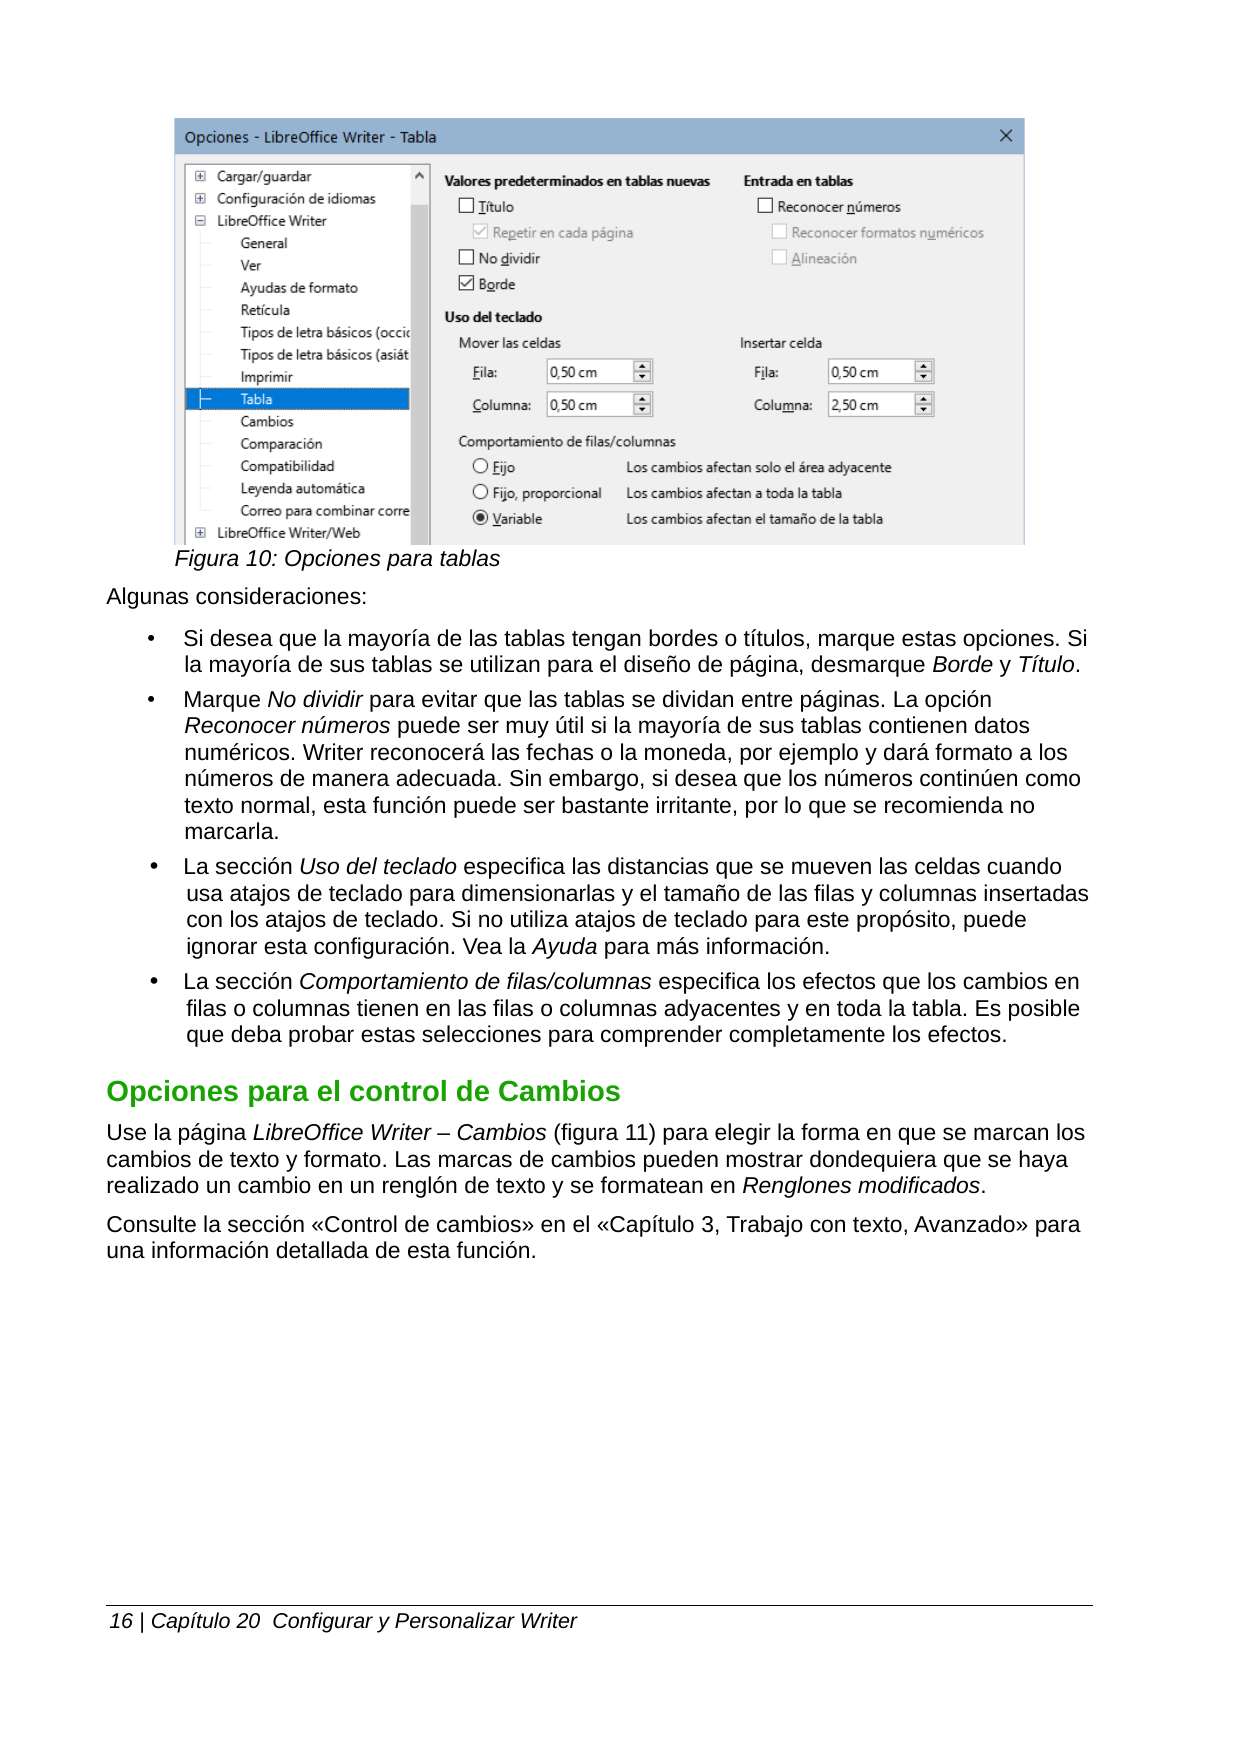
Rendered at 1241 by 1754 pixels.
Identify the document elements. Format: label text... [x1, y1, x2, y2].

picture [174, 118, 1025, 545]
list Marque No dividir para evitar que las tablas se dividan entre páginas. La opción Reconocer números puede ser muy útil si la mayoría de sus tablas contienen datos numéricos. Writer reconocerá las fechas o la moneda, por ejemplo y dará formato a los números de manera adecuada. Sin embargo, si desea que los números continúen como texto normal, esta función puede ser bastante irritante, por lo que se recomienda no marcarla. [144, 683, 1093, 844]
subtitle Opciones para el control de Cambios [106, 1074, 1093, 1108]
text Use la página LibreOffice Writer – Cambios (figura 11) para elegir la forma en que se marcan los cambios de texto y formato. Las marcas de cambios pueden mostrar dondequiera que se haya realizado un cambio en un renglón de texto y se formatean en Renglones modificados. [106, 1119, 1093, 1198]
list La sección Comportamiento de filas/columnas especifica los efectos que los cambios en filas o columnas tienen en las filas o columnas adyacentes y en toda la tabla. Es posible que deba probar estas selecciones para comprender completamente los efectos. [144, 965, 1093, 1050]
list Si desea que la mayoría de las tablas tengan bordes o títulos, marque estas opciones. Si la mayoría de sus tablas se utilizan para el diseño de página, desmarque Borde y Título. [144, 622, 1093, 677]
list La sección Uso del teclado especifica las distancias que se mueven las celdas cuando usa atajos de teclado para dimensionarlas y el tamaño de las filas y columnas insertadas con los atajos de teclado. Si no utiliza atajos de teclado para este propósito, puede ignorar esta configuración. Vea la Ayuda para más información. [144, 850, 1093, 959]
text Consulte la sección «Control de cambios» en el «Capítulo 3, Trabajo con texto, Avanzado» para una información detallada de esta función. [106, 1211, 1093, 1264]
text Figura 10: Opciones para tablas [174, 545, 1025, 571]
list Algunas consideraciones: [106, 583, 1093, 609]
